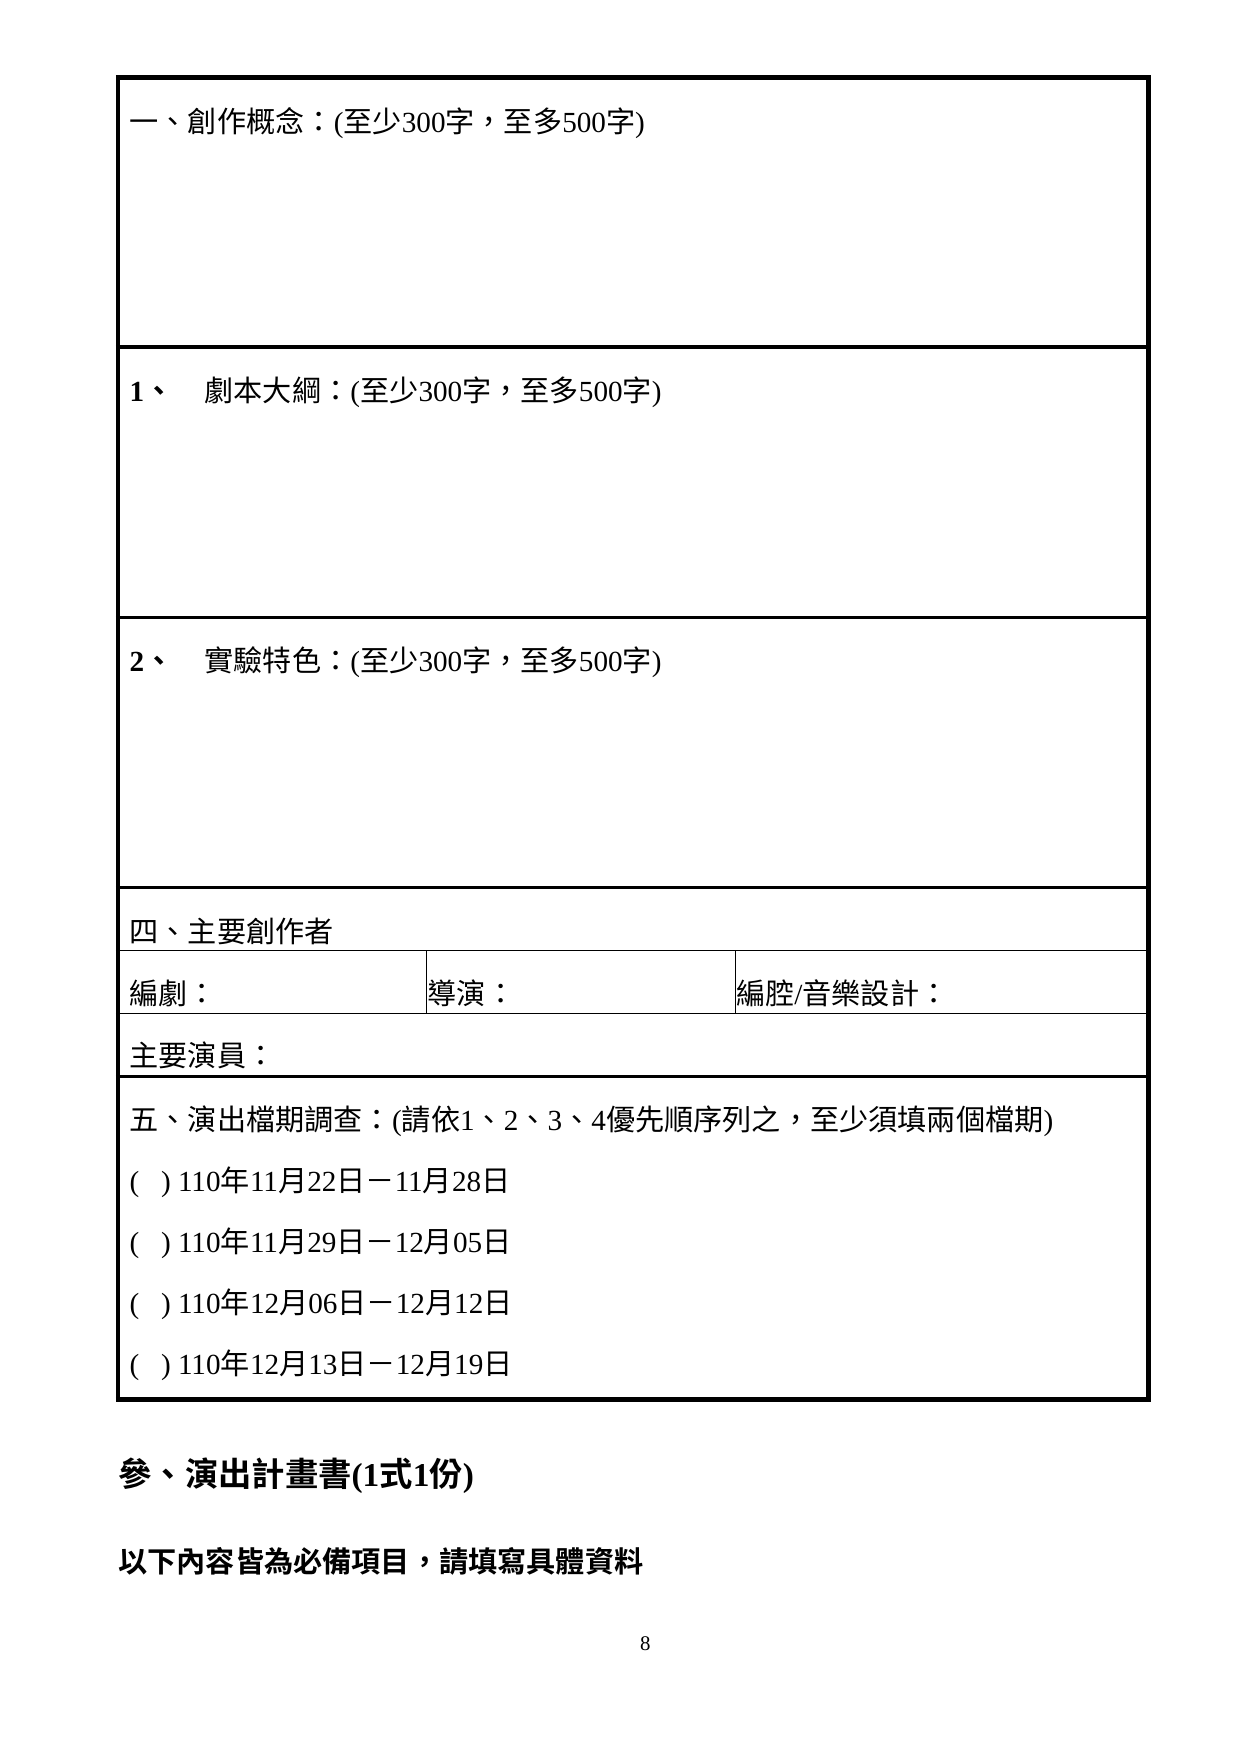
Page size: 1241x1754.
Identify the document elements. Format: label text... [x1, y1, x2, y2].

table_cell 主要演員： [120, 1014, 1146, 1074]
table_cell 五、演出檔期調查：(請依1、2、3、4優先順序列之，至少須填兩個檔期) ( ) 110年11月22日－11月28日 ( ) 110年11月29日－12月05日 ( ) 110年12月06日－12月12日 ( ) 110年12月13日－12月19日 [120, 1078, 1146, 1397]
text 參、演出計畫書(1式1份) [118, 1447, 1122, 1496]
table_cell 四、主要創作者 [120, 889, 1146, 950]
table_cell 導演： [427, 951, 735, 1012]
table_cell 實驗特色：(至少300字，至多500字) [120, 619, 1146, 886]
table_cell 劇本大綱：(至少300字，至多500字) [120, 349, 1146, 616]
table_cell 編劇： [120, 951, 426, 1012]
table_cell 編腔/音樂設計： [736, 951, 1146, 1012]
text 以下內容皆為必備項目，請填寫具體資料 [118, 1539, 1122, 1581]
table_cell 一、創作概念：(至少300字，至多500字) [120, 80, 1146, 345]
